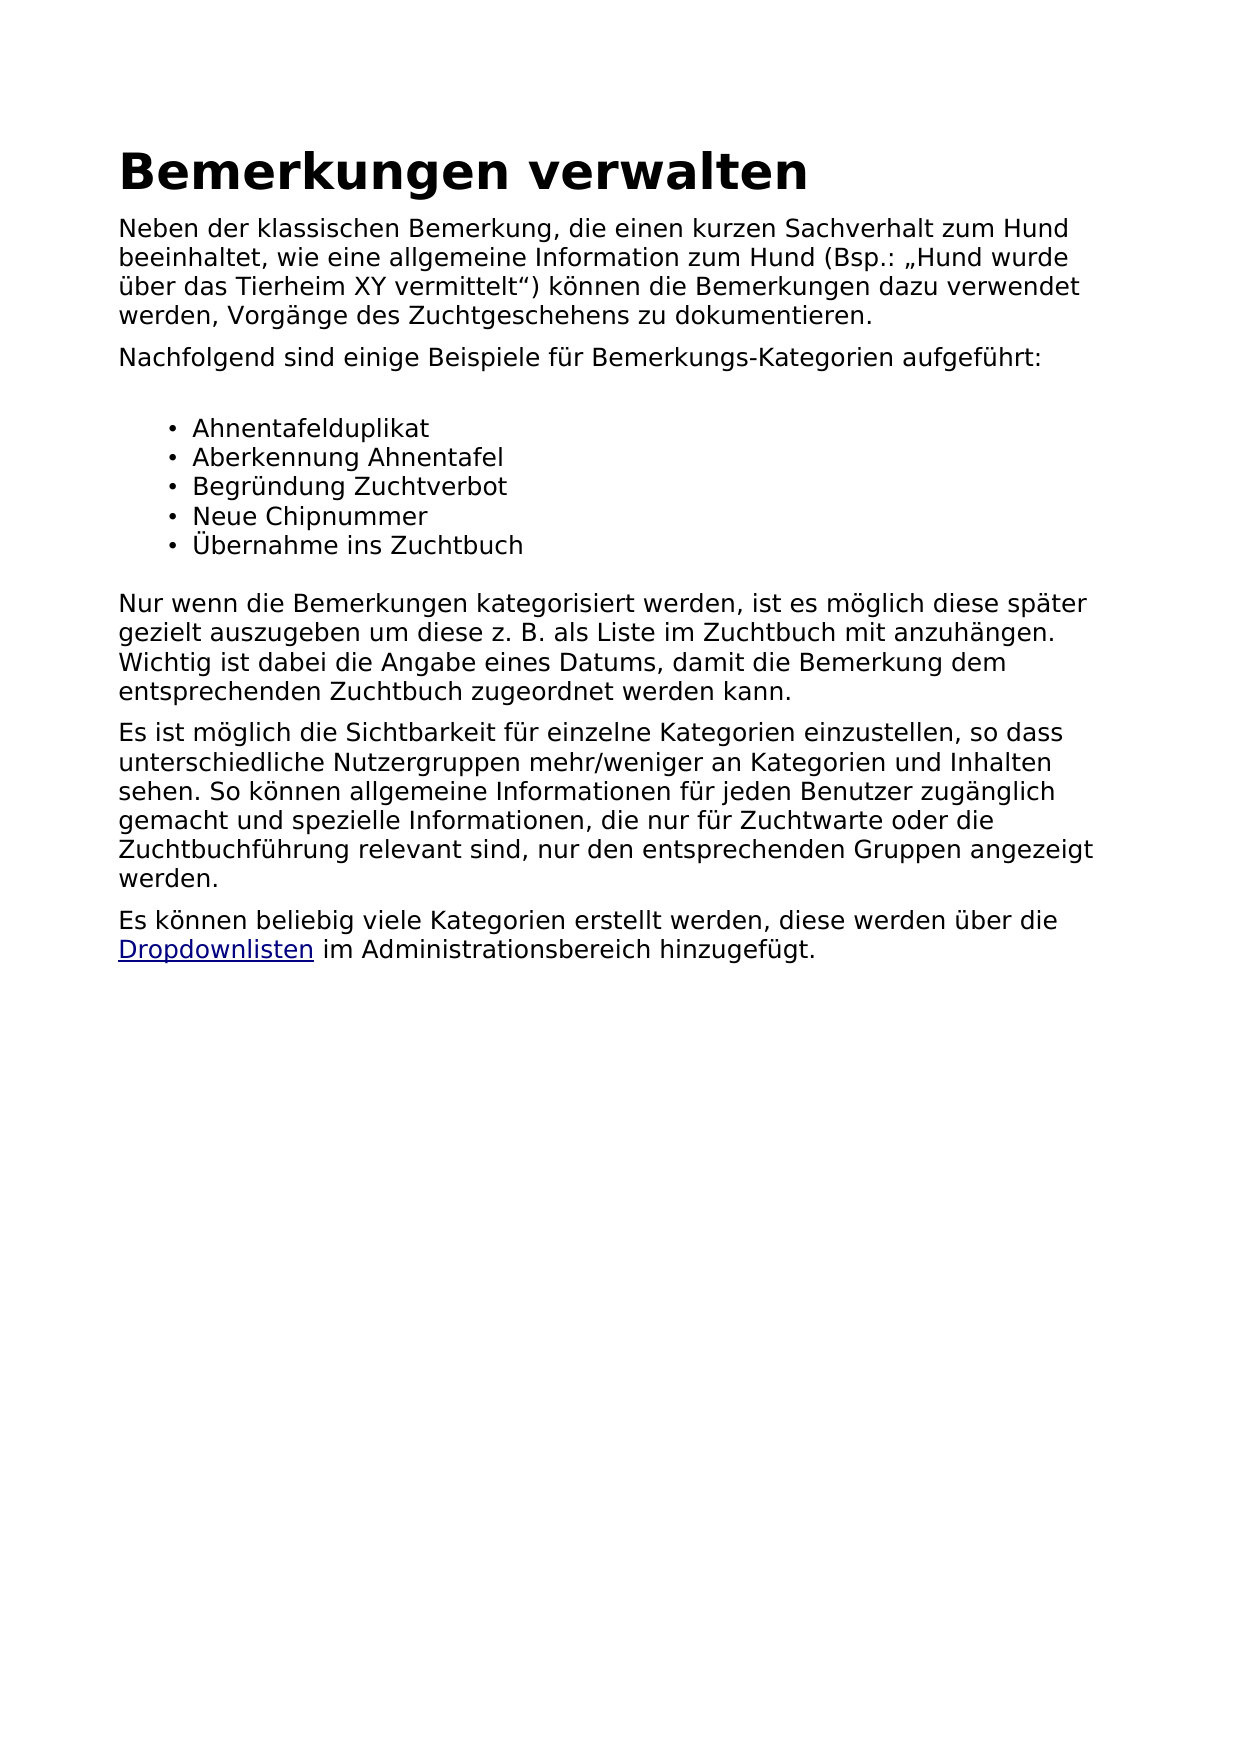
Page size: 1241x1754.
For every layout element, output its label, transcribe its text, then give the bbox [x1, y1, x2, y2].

text Es ist möglich die Sichtbarkeit für einzelne Kategorien einzustellen, so dass unterschiedliche Nutzergruppen mehr/weniger an Kategorien und Inhalten sehen. So können allgemeine Informationen für jeden Benutzer zugänglich gemacht und spezielle Informationen, die nur für Zuchtwarte oder die Zuchtbuchführung relevant sind, nur den entsprechenden Gruppen angezeigt werden. [118, 719, 1122, 894]
text Neben der klassischen Bemerkung, die einen kurzen Sachverhalt zum Hund beeinhaltet, wie eine allgemeine Information zum Hund (Bsp.: „Hund wurde über das Tierheim XY vermittelt“) können die Bemerkungen dazu verwendet werden, Vorgänge des Zuchtgeschehens zu dokumentieren. [118, 214, 1122, 331]
text Nur wenn die Bemerkungen kategorisiert werden, ist es möglich diese später gezielt auszugeben um diese z. B. als Liste im Zuchtbuch mit anzuhängen. Wichtig ist dabei die Angabe eines Datums, damit die Bemerkung dem entsprechenden Zuchtbuch zugeordnet werden kann. [118, 589, 1122, 706]
text Nachfolgend sind einige Beispiele für Bemerkungs-Kategorien aufgeführt: [118, 343, 1122, 372]
list Aberkennung Ahnentafel [177, 443, 1122, 472]
list Begründung Zuchtverbot [177, 472, 1122, 502]
list Ahnentafelduplikat [177, 414, 1122, 443]
list Übernahme ins Zuchtbuch [177, 531, 1122, 560]
text Es können beliebig viele Kategorien erstellt werden, diese werden über die Dropdownlisten im Administrationsbereich hinzugefügt. [118, 906, 1122, 964]
list Neue Chipnummer [177, 502, 1122, 531]
subtitle Bemerkungen verwalten [118, 143, 1122, 201]
